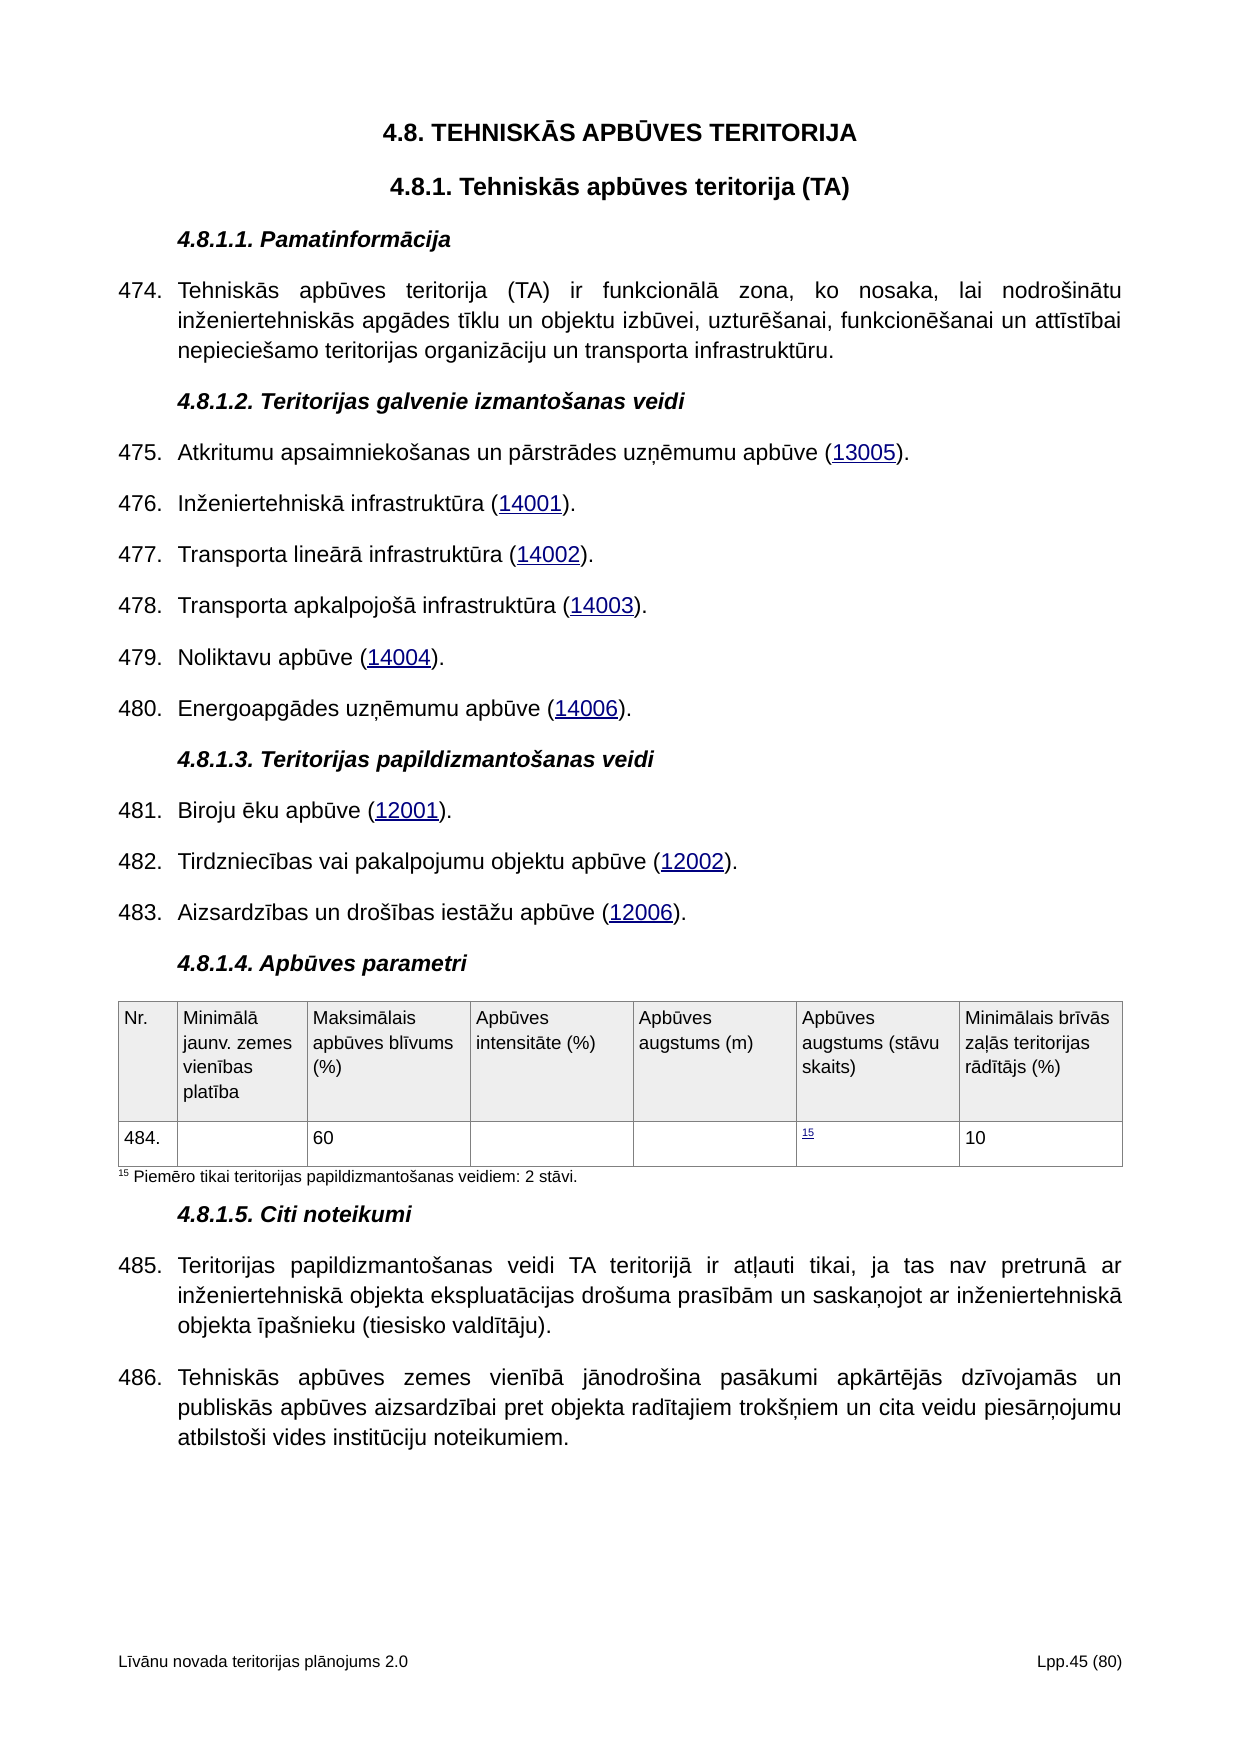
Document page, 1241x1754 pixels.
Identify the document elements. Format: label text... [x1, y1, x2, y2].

table_cell [178, 1122, 307, 1166]
table_cell 10 [960, 1122, 1122, 1166]
table_header Maksimālais apbūves blīvums (%) [308, 1002, 470, 1121]
text 15 Piemēro tikai teritorijas papildizmantošanas veidiem: 2 stāvi. [118, 1167, 1122, 1186]
subtitle 4.8.1.5. Citi noteikumi [177, 1201, 1122, 1227]
table_header Minimālā jaunv. zemes vienības platība [178, 1002, 307, 1121]
text 479. Noliktavu apbūve (14004). [118, 643, 1122, 670]
text 481. Biroju ēku apbūve (12001). [118, 797, 1122, 823]
table_cell [471, 1122, 633, 1166]
subtitle 4.8. Tehniskās apbūves teritorija [118, 118, 1122, 147]
table_header Apbūves augstums (stāvu skaits) [797, 1002, 959, 1121]
text 476. Inženiertehniskā infrastruktūra (14001). [118, 490, 1122, 517]
text 480. Energoapgādes uzņēmumu apbūve (14006). [118, 694, 1122, 721]
table_header Apbūves intensitāte (%) [471, 1002, 633, 1121]
table_cell 60 [308, 1122, 470, 1166]
subtitle 4.8.1.1. Pamatinformācija [177, 226, 1122, 252]
text 485. Teritorijas papildizmantošanas veidi TA teritorijā ir atļauti tikai, ja tas nav pretrunā ar inženiertehniskā objekta ekspluatācijas drošuma prasībām un saskaņojot ar inženiertehniskā objekta īpašnieku (tiesisko valdītāju). [118, 1252, 1122, 1339]
text 478. Transporta apkalpojošā infrastruktūra (14003). [118, 592, 1122, 619]
subtitle 4.8.1.3. Teritorijas papildizmantošanas veidi [177, 746, 1122, 772]
text 482. Tirdzniecības vai pakalpojumu objektu apbūve (12002). [118, 848, 1122, 874]
text 483. Aizsardzības un drošības iestāžu apbūve (12006). [118, 899, 1122, 925]
table_cell 484. [119, 1122, 177, 1166]
subtitle 4.8.1.2. Teritorijas galvenie izmantošanas veidi [177, 388, 1122, 415]
table_header Minimālais brīvās zaļās teritorijas rādītājs (%) [960, 1002, 1122, 1121]
subtitle 4.8.1. Tehniskās apbūves teritorija (TA) [118, 172, 1122, 201]
table_header Nr. [119, 1002, 177, 1121]
text 477. Transporta lineārā infrastruk­tūra (14002). [118, 541, 1122, 568]
table_cell 15 [797, 1122, 959, 1166]
table_header Apbūves augstums (m) [634, 1002, 796, 1121]
text 486. Tehniskās apbūves zemes vienībā jānodrošina pasākumi apkārtējās dzīvojamās un publiskās apbūves aizsardzībai pret objekta radītajiem trokšņiem un cita veidu piesārņojumu atbilstoši vides institūciju noteikumiem. [118, 1363, 1122, 1450]
text 474. Tehniskās apbūves teritorija (TA) ir funkcionālā zona, ko nosaka, lai nodrošinātu inženiertehniskās apgādes tīklu un objektu izbūvei, uzturēšanai, funkcionēšanai un attīstībai nepieciešamo teritorijas organizāciju un transporta infrastruktūru. [118, 277, 1122, 364]
table_cell [634, 1122, 796, 1166]
text 475. Atkritumu apsaimniekošanas un pārstrādes uzņēmumu apbūve (13005). [118, 439, 1122, 466]
subtitle 4.8.1.4. Apbūves parametri [177, 950, 1122, 976]
